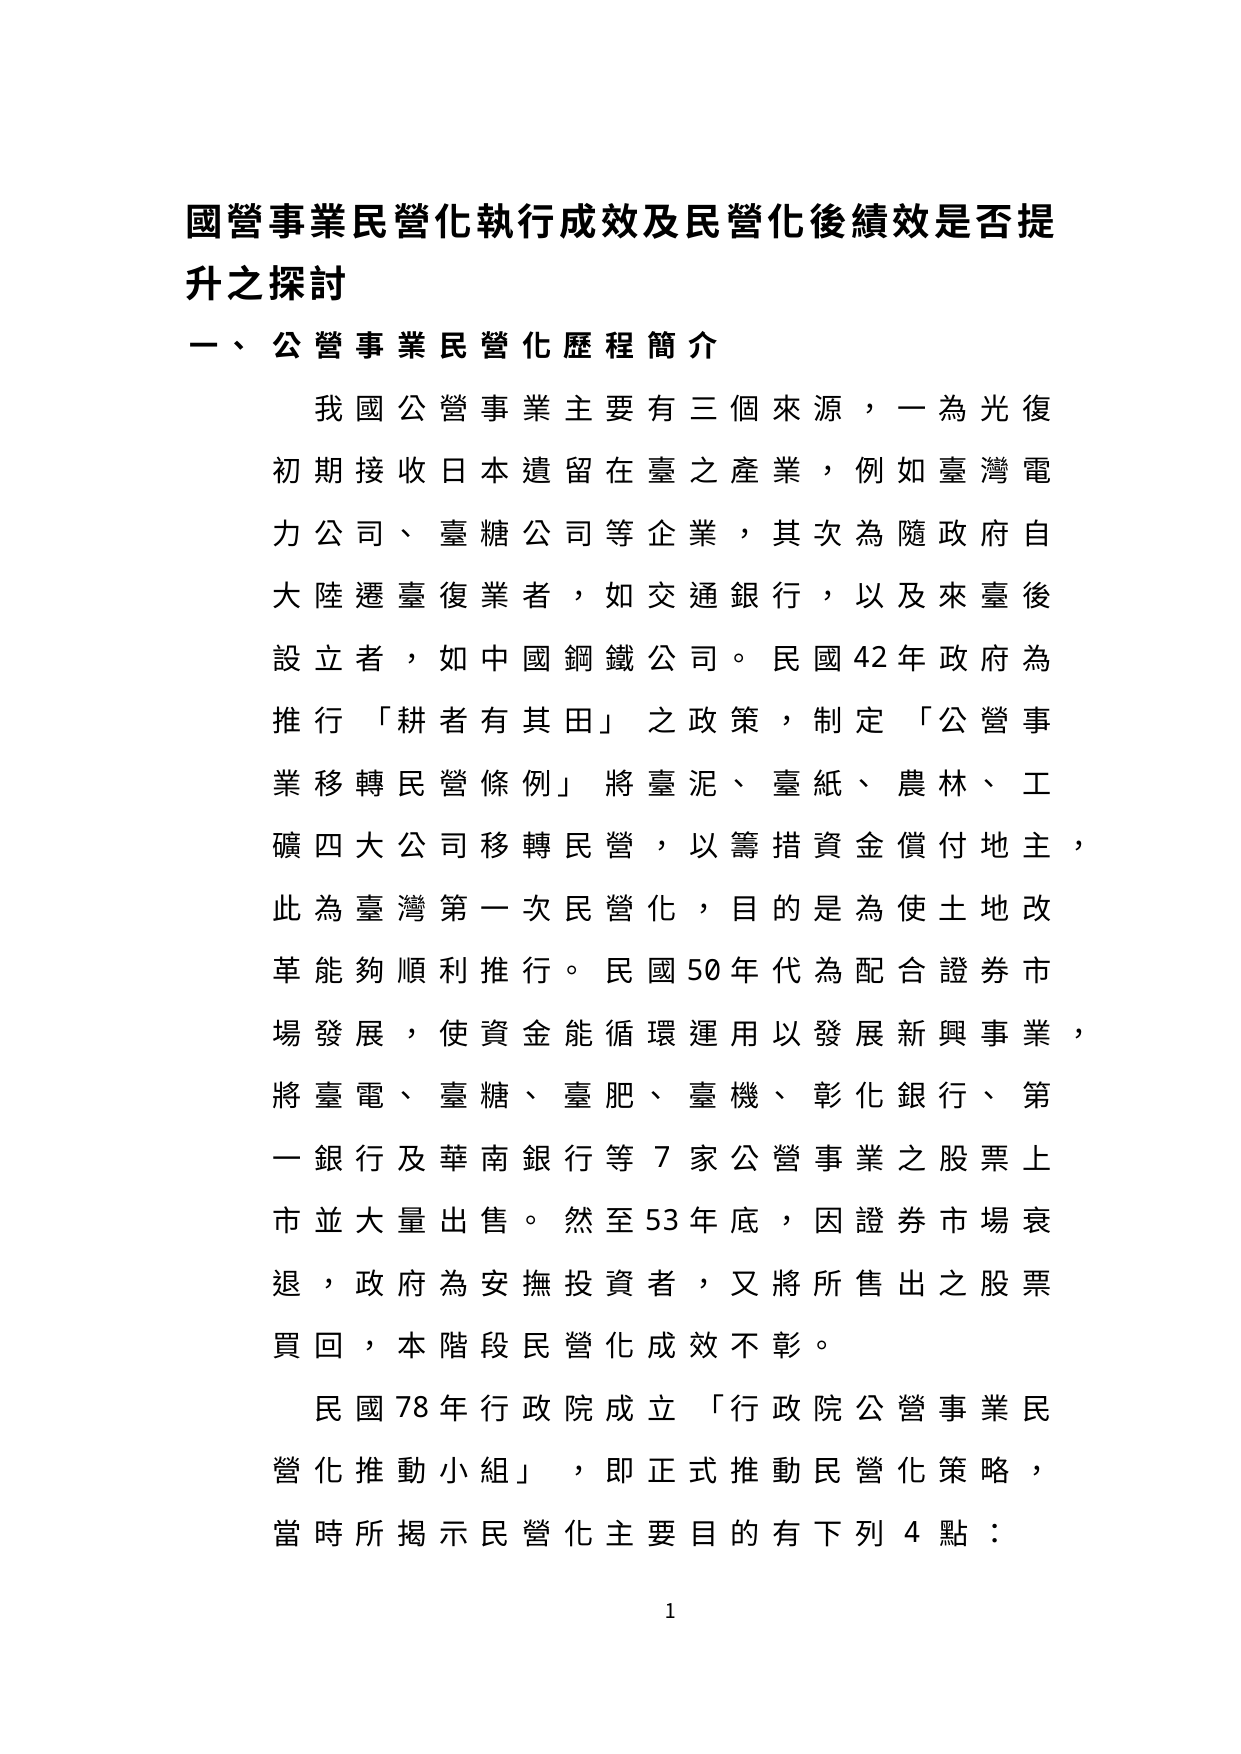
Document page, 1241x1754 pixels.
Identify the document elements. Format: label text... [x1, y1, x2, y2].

text 我國公營事業主要有三個來源，一為光復初期接收日本遺留在臺之產業，例如臺灣電力公司、臺糖公司等企業，其次為隨政府自大陸遷臺復業者，如交通銀行，以及來臺後設立者，如中國鋼鐵公司。民國42年政府為推行「耕者有其田」之政策，制定「公營事業移轉民營條例」將臺泥、臺紙、農林、工礦四大公司移轉民營，以籌措資金償付地主，此為臺灣第一次民營化，目的是為使土地改革能夠順利推行。民國50年代為配合證券市場發展，使資金能循環運用以發展新興事業，將臺電、臺糖、臺肥、臺機、彰化銀行、第一銀行及華南銀行等7家公營事業之股票上市並大量出售。然至53年底，因證券市場衰退，政府為安撫投資者，又將所售出之股票買回，本階段民營化成效不彰。 [242, 365, 1058, 1365]
text 民國78年行政院成立「行政院公營事業民營化推動小組」，即正式推動民營化策略，當時所揭示民營化主要目的有下列4點： [242, 1365, 1058, 1552]
text 國營事業民營化執行成效及民營化後績效是否提升之探討 [183, 177, 1058, 302]
text 一、公營事業民營化歷程簡介 [183, 302, 1058, 365]
